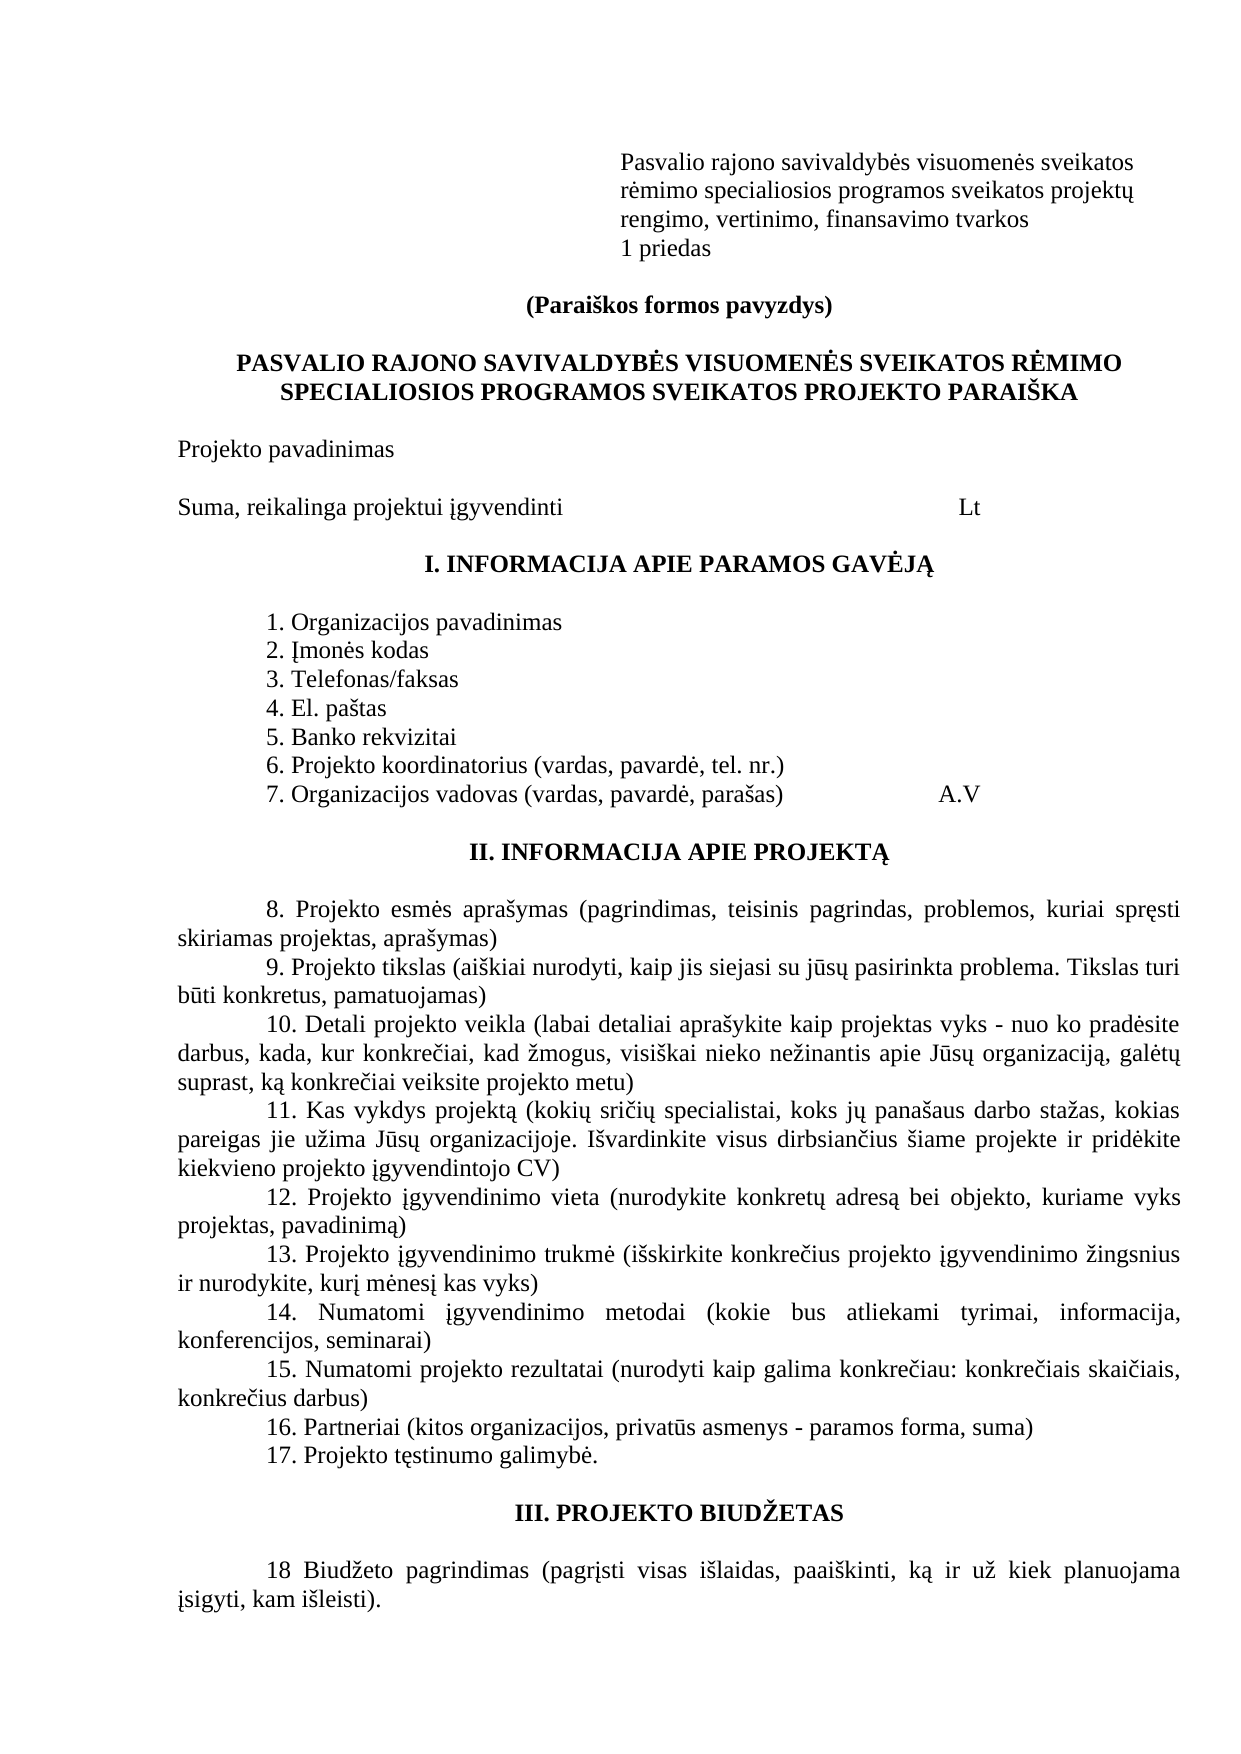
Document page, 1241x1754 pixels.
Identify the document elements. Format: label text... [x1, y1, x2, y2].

text 7. Organizacijos vadovas (vardas, pavardė, parašas) A.V [177, 779, 1181, 808]
text Suma, reikalinga projektui įgyvendinti Lt [177, 492, 1181, 521]
text 1. Organizacijos pavadinimas [177, 607, 1181, 636]
text 4. El. paštas [177, 693, 1181, 722]
text rengimo, vertinimo, finansavimo tvarkos [177, 204, 1181, 233]
text (Paraiškos formos pavyzdys) [177, 291, 1181, 319]
text 1 priedas [177, 233, 1181, 262]
text 2. Įmonės kodas [177, 636, 1181, 664]
text 9. Projekto tikslas (aiškiai nurodyti, kaip jis siejasi su jūsų pasirinkta problema. Tikslas turi būti konkretus, pamatuojamas) [177, 952, 1181, 1009]
text 17. Projekto tęstinumo galimybė. [177, 1441, 1181, 1469]
text 6. Projekto koordinatorius (vardas, pavardė, tel. nr.) [177, 751, 1181, 779]
text 5. Banko rekvizitai [177, 722, 1181, 751]
text II. INFORMACIJA APIE PROJEKTĄ [177, 837, 1181, 866]
text Pasvalio rajono savivaldybės visuomenės sveikatos [177, 147, 1181, 176]
text rėmimo specialiosios programos sveikatos projektų [177, 176, 1181, 204]
text Projekto pavadinimas [177, 434, 1181, 463]
text 8. Projekto esmės aprašymas (pagrindimas, teisinis pagrindas, problemos, kuriai spręsti skiriamas projektas, aprašymas) [177, 894, 1181, 952]
text 3. Telefonas/faksas [177, 664, 1181, 693]
text 18 Biudžeto pagrindimas (pagrįsti visas išlaidas, paaiškinti, ką ir už kiek planuojama įsigyti, kam išleisti). [177, 1556, 1181, 1613]
text 16. Partneriai (kitos organizacijos, privatūs asmenys - paramos forma, suma) [177, 1412, 1181, 1441]
text 13. Projekto įgyvendinimo trukmė (išskirkite konkrečius projekto įgyvendinimo žingsnius ir nurodykite, kurį mėnesį kas vyks) [177, 1239, 1181, 1297]
text 11. Kas vykdys projektą (kokių sričių specialistai, koks jų panašaus darbo stažas, kokias pareigas jie užima Jūsų organizacijoje. Išvardinkite visus dirbsiančius šiame projekte ir pridėkite kiekvieno projekto įgyvendintojo CV) [177, 1096, 1181, 1182]
text 15. Numatomi projekto rezultatai (nurodyti kaip galima konkrečiau: konkrečiais skaičiais, konkrečius darbus) [177, 1354, 1181, 1412]
text 12. Projekto įgyvendinimo vieta (nurodykite konkretų adresą bei objekto, kuriame vyks projektas, pavadinimą) [177, 1182, 1181, 1239]
text III. PROJEKTO BIUDŽETAS [177, 1498, 1181, 1527]
text PASVALIO RAJONO SAVIVALDYBĖS VISUOMENĖS SVEIKATOS RĖMIMO SPECIALIOSIOS PROGRAMOS SVEIKATOS PROJEKTO PARAIŠKA [177, 348, 1181, 406]
text 10. Detali projekto veikla (labai detaliai aprašykite kaip projektas vyks - nuo ko pradėsite darbus, kada, kur konkrečiai, kad žmogus, visiškai nieko nežinantis apie Jūsų organizaciją, galėtų suprast, ką konkrečiai veiksite projekto metu) [177, 1009, 1181, 1096]
text I. INFORMACIJA APIE PARAMOS GAVĖJĄ [177, 549, 1181, 578]
text 14. Numatomi įgyvendinimo metodai (kokie bus atliekami tyrimai, informacija, konferencijos, seminarai) [177, 1297, 1181, 1354]
